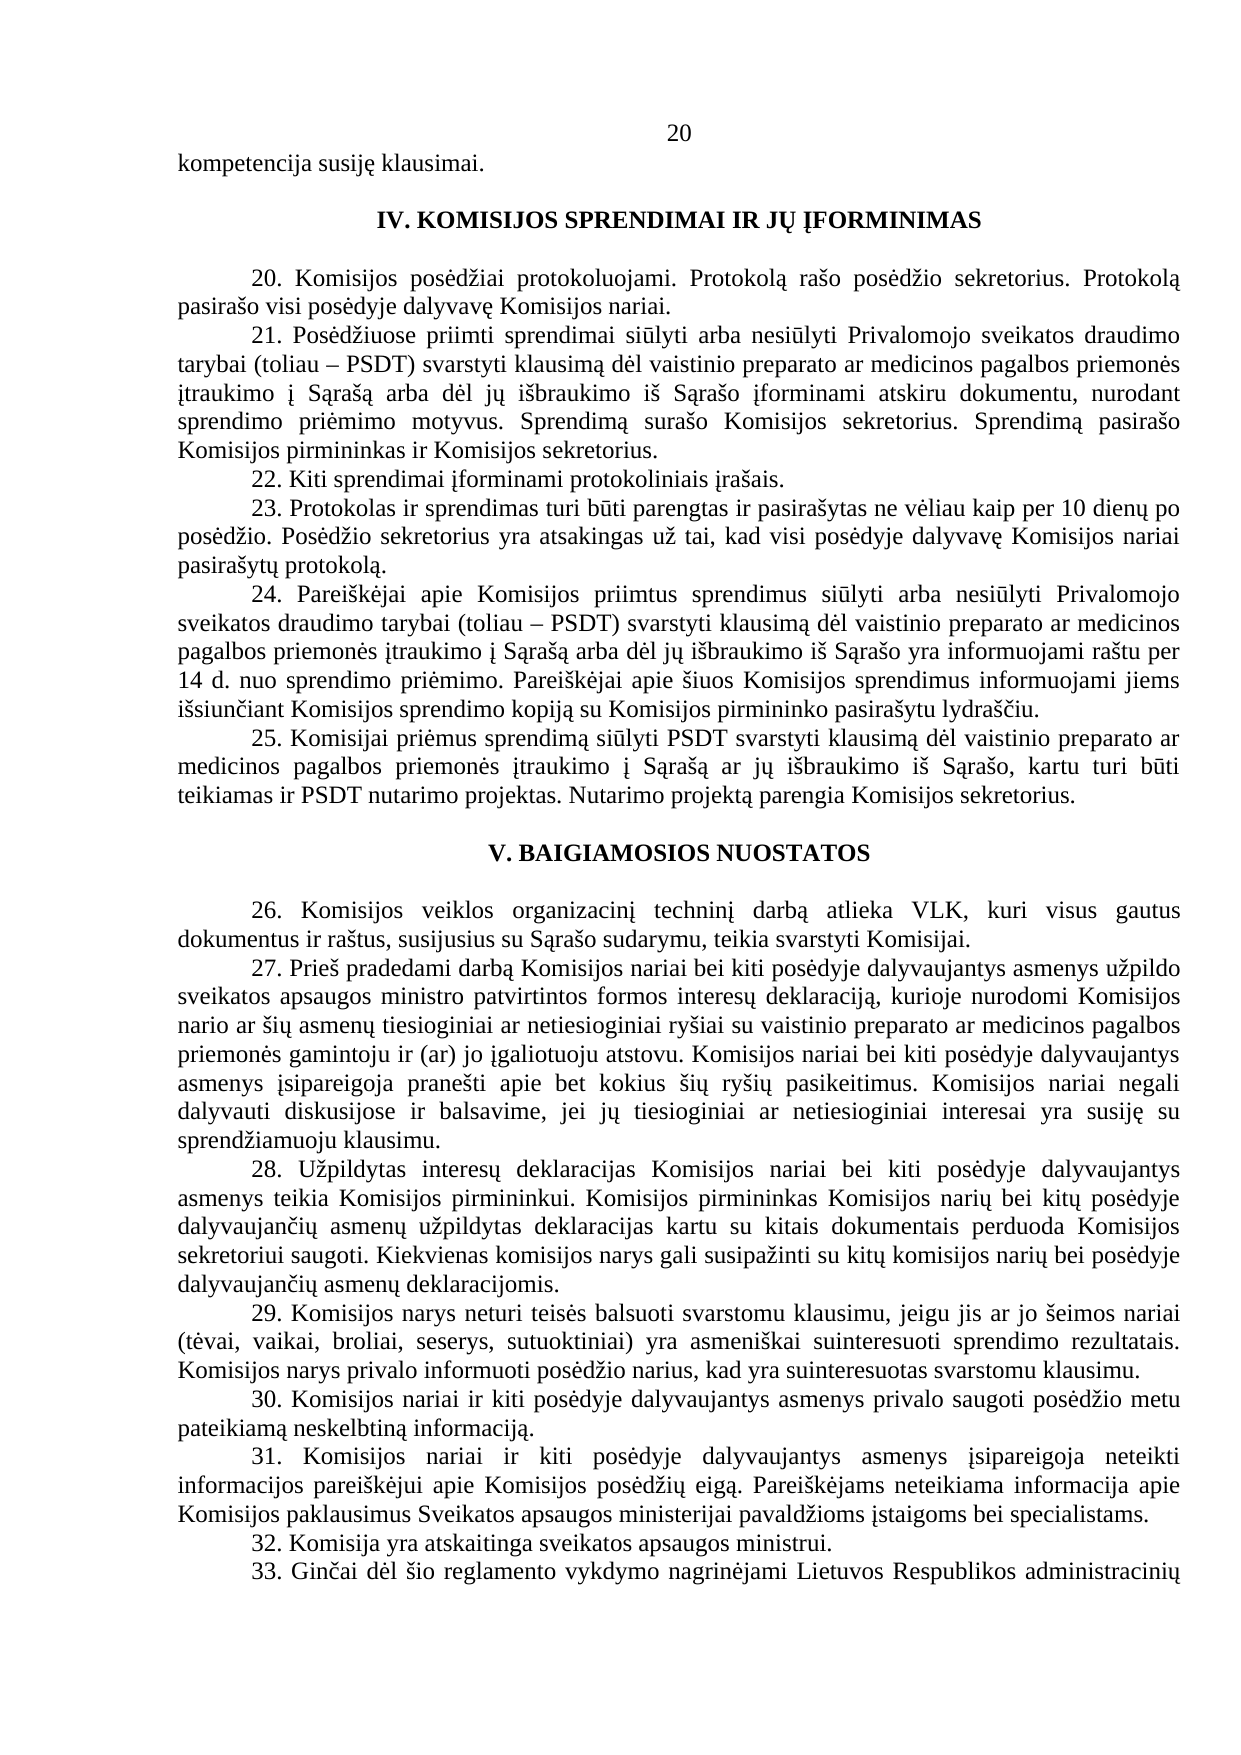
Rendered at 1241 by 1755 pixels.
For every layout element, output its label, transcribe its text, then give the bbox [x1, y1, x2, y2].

text 23. Protokolas ir sprendimas turi būti parengtas ir pasirašytas ne vėliau kaip per 10 dienų po posėdžio. Posėdžio sekretorius yra atsakingas už tai, kad visi posėdyje dalyvavę Komisijos nariai pasirašytų protokolą. [177, 493, 1181, 579]
text 27. Prieš pradedami darbą Komisijos nariai bei kiti posėdyje dalyvaujantys asmenys užpildo sveikatos apsaugos ministro patvirtintos formos interesų deklaraciją, kurioje nurodomi Komisijos nario ar šių asmenų tiesioginiai ar netiesioginiai ryšiai su vaistinio preparato ar medicinos pagalbos priemonės gamintoju ir (ar) jo įgaliotuoju atstovu. Komisijos nariai bei kiti posėdyje dalyvaujantys asmenys įsipareigoja pranešti apie bet kokius šių ryšių pasikeitimus. Komisijos nariai negali dalyvauti diskusijose ir balsavime, jei jų tiesioginiai ar netiesioginiai interesai yra susiję su sprendžiamuoju klausimu. [177, 953, 1181, 1154]
text 24. Pareiškėjai apie Komisijos priimtus sprendimus siūlyti arba nesiūlyti Privalomojo sveikatos draudimo tarybai (toliau – PSDT) svarstyti klausimą dėl vaistinio preparato ar medicinos pagalbos priemonės įtraukimo į Sąrašą arba dėl jų išbraukimo iš Sąrašo yra informuojami raštu per 14 d. nuo sprendimo priėmimo. Pareiškėjai apie šiuos Komisijos sprendimus informuojami jiems išsiunčiant Komisijos sprendimo kopiją su Komisijos pirmininko pasirašytu lydraščiu. [177, 579, 1181, 723]
text 25. Komisijai priėmus sprendimą siūlyti PSDT svarstyti klausimą dėl vaistinio preparato ar medicinos pagalbos priemonės įtraukimo į Sąrašą ar jų išbraukimo iš Sąrašo, kartu turi būti teikiamas ir PSDT nutarimo projektas. Nutarimo projektą parengia Komisijos sekretorius. [177, 723, 1181, 809]
text 30. Komisijos nariai ir kiti posėdyje dalyvaujantys asmenys privalo saugoti posėdžio metu pateikiamą neskelbtiną informaciją. [177, 1384, 1181, 1441]
text kompetencija susiję klausimai. [177, 148, 1181, 176]
text 20. Komisijos posėdžiai protokoluojami. Protokolą rašo posėdžio sekretorius. Protokolą pasirašo visi posėdyje dalyvavę Komisijos nariai. [177, 263, 1181, 320]
text 32. Komisija yra atskaitinga sveikatos apsaugos ministrui. [177, 1528, 1181, 1556]
text 26. Komisijos veiklos organizacinį techninį darbą atlieka VLK, kuri visus gautus dokumentus ir raštus, susijusius su Sąrašo sudarymu, teikia svarstyti Komisijai. [177, 895, 1181, 953]
text V. BAIGIAMOSIOS NUOSTATOS [177, 838, 1181, 866]
text 29. Komisijos narys neturi teisės balsuoti svarstomu klausimu, jeigu jis ar jo šeimos nariai (tėvai, vaikai, broliai, seserys, sutuoktiniai) yra asmeniškai suinteresuoti sprendimo rezultatais. Komisijos narys privalo informuoti posėdžio narius, kad yra suinteresuotas svarstomu klausimu. [177, 1298, 1181, 1384]
text IV. KOMISIJOS SPRENDIMAI IR JŲ ĮFORMINIMAS [177, 205, 1181, 234]
text 33. Ginčai dėl šio reglamento vykdymo nagrinėjami Lietuvos Respublikos administracinių [177, 1556, 1181, 1585]
text 31. Komisijos nariai ir kiti posėdyje dalyvaujantys asmenys įsipareigoja neteikti informacijos pareiškėjui apie Komisijos posėdžių eigą. Pareiškėjams neteikiama informacija apie Komisijos paklausimus Sveikatos apsaugos ministerijai pavaldžioms įstaigoms bei specialistams. [177, 1441, 1181, 1528]
text 21. Posėdžiuose priimti sprendimai siūlyti arba nesiūlyti Privalomojo sveikatos draudimo tarybai (toliau – PSDT) svarstyti klausimą dėl vaistinio preparato ar medicinos pagalbos priemonės įtraukimo į Sąrašą arba dėl jų išbraukimo iš Sąrašo įforminami atskiru dokumentu, nurodant sprendimo priėmimo motyvus. Sprendimą surašo Komisijos sekretorius. Sprendimą pasirašo Komisijos pirmininkas ir Komisijos sekretorius. [177, 320, 1181, 464]
text 22. Kiti sprendimai įforminami protokoliniais įrašais. [177, 464, 1181, 493]
text 28. Užpildytas interesų deklaracijas Komisijos nariai bei kiti posėdyje dalyvaujantys asmenys teikia Komisijos pirmininkui. Komisijos pirmininkas Komisijos narių bei kitų posėdyje dalyvaujančių asmenų užpildytas deklaracijas kartu su kitais dokumentais perduoda Komisijos sekretoriui saugoti. Kiekvienas komisijos narys gali susipažinti su kitų komisijos narių bei posėdyje dalyvaujančių asmenų deklaracijomis. [177, 1154, 1181, 1298]
